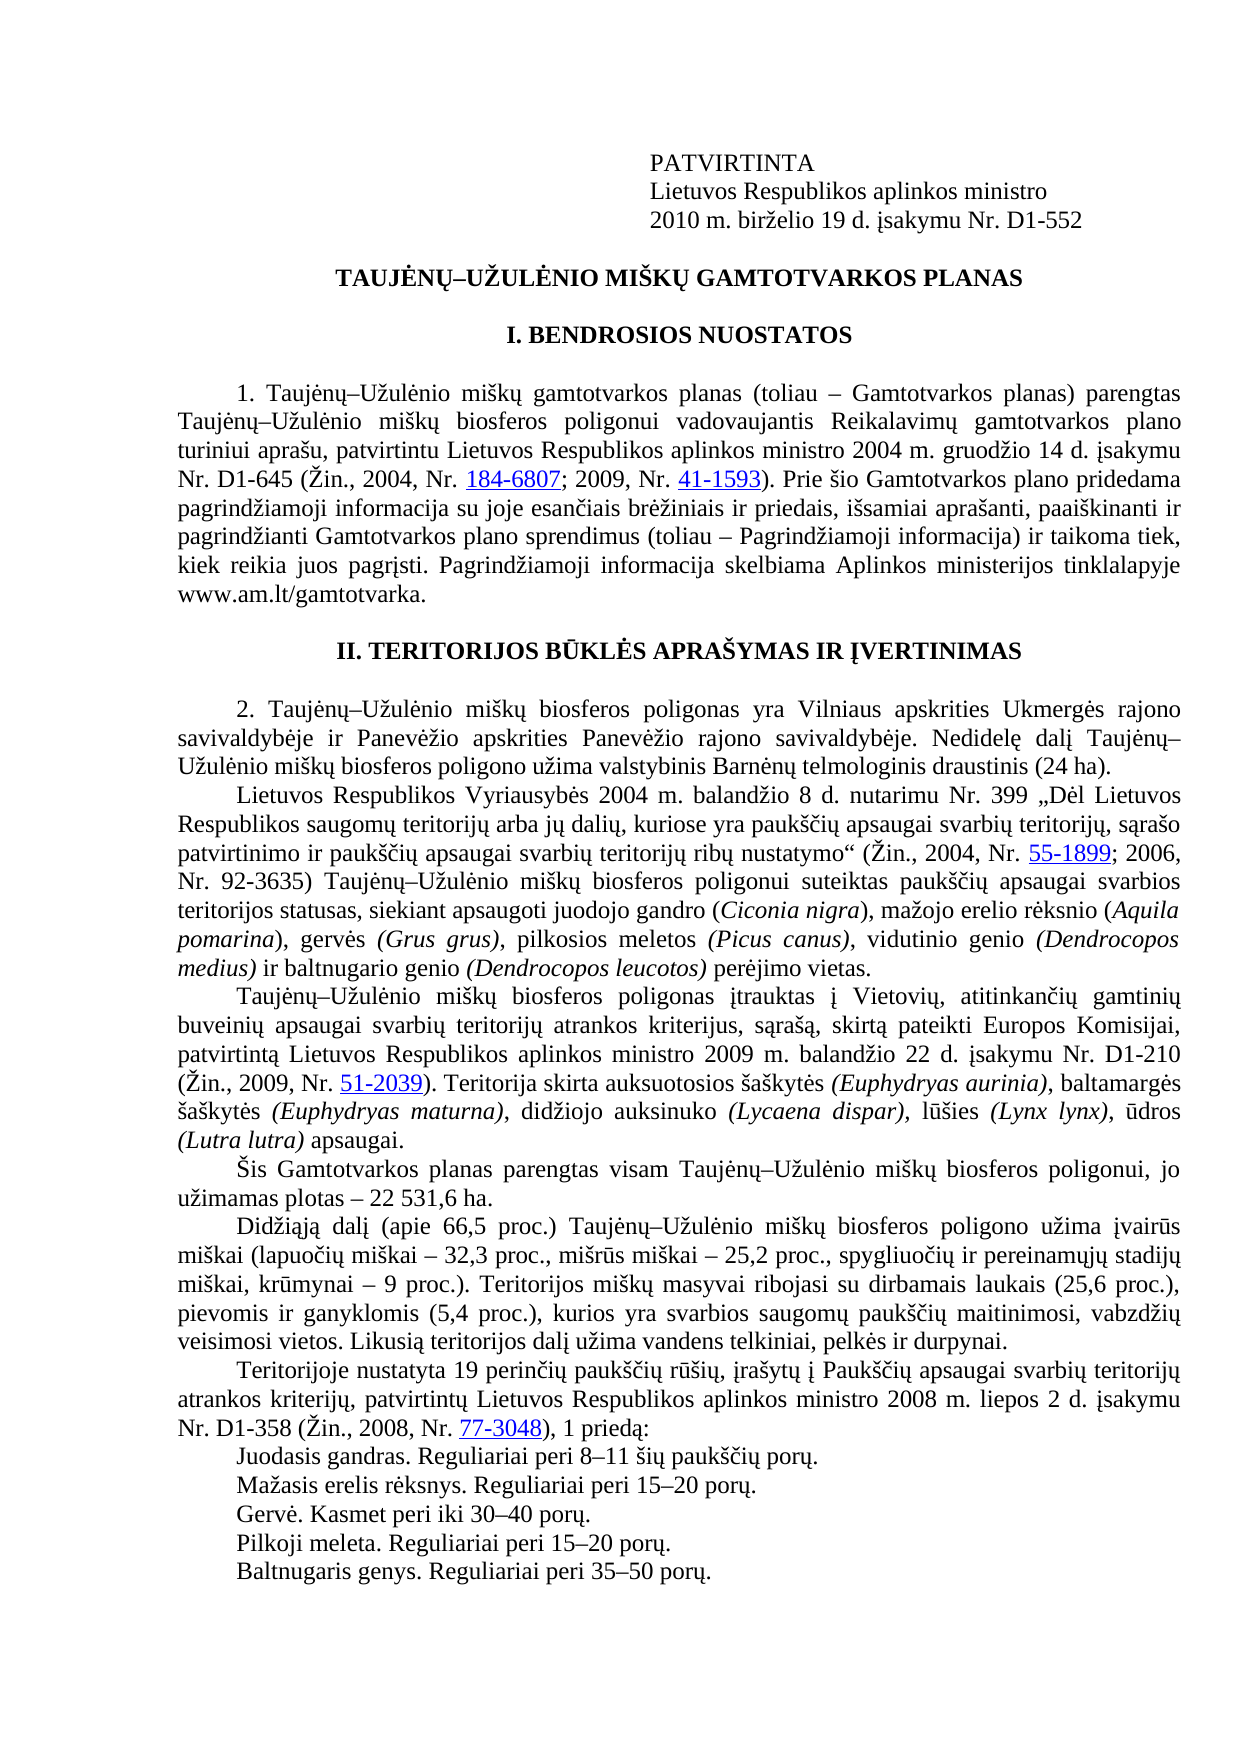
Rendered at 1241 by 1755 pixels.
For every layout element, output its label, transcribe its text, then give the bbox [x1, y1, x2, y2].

text Lietuvos Respublikos aplinkos ministro [649, 176, 1181, 205]
text PATVIRTINTA [649, 148, 1181, 176]
text Baltnugaris genys. Reguliariai peri 35–50 porų. [177, 1556, 1181, 1585]
text Teritorijoje nustatyta 19 perinčių paukščių rūšių, įrašytų į Paukščių apsaugai svarbių teritorijų atrankos kriterijų, patvirtintų Lietuvos Respublikos aplinkos ministro 2008 m. liepos 2 d. įsakymu Nr. D1-358 (Žin., 2008, Nr. 77-3048), 1 priedą: [177, 1355, 1181, 1441]
text i. bendrosios nuostatos [177, 320, 1181, 349]
text Šis Gamtotvarkos planas parengtas visam Taujėnų–Užulėnio miškų biosferos poligonui, jo užimamas plotas – 22 531,6 ha. [177, 1154, 1181, 1211]
text II. Teritorijos būklės aprašymas ir įvertinimas [177, 636, 1181, 665]
text Pilkoji meleta. Reguliariai peri 15–20 porų. [177, 1528, 1181, 1556]
text Juodasis gandras. Reguliariai peri 8–11 šių paukščių porų. [177, 1441, 1181, 1470]
text Gervė. Kasmet peri iki 30–40 porų. [177, 1499, 1181, 1528]
text TAuJĖNų–UŽULĖNIO MIŠKŲ gamtotvarkos planas [177, 263, 1181, 291]
text Didžiąją dalį (apie 66,5 proc.) Taujėnų–Užulėnio miškų biosferos poligono užima įvairūs miškai (lapuočių miškai – 32,3 proc., mišrūs miškai – 25,2 proc., spygliuočių ir pereinamųjų stadijų miškai, krūmynai – 9 proc.). Teritorijos miškų masyvai ribojasi su dirbamais laukais (25,6 proc.), pievomis ir ganyklomis (5,4 proc.), kurios yra svarbios saugomų paukščių maitinimosi, vabzdžių veisimosi vietos. Likusią teritorijos dalį užima vandens telkiniai, pelkės ir durpynai. [177, 1211, 1181, 1355]
text Taujėnų–Užulėnio miškų biosferos poligonas įtrauktas į Vietovių, atitinkančių gamtinių buveinių apsaugai svarbių teritorijų atrankos kriterijus, sąrašą, skirtą pateikti Europos Komisijai, patvirtintą Lietuvos Respublikos aplinkos ministro 2009 m. balandžio 22 d. įsakymu Nr. D1-210 (Žin., 2009, Nr. 51-2039). Teritorija skirta auksuotosios šaškytės (Euphydryas aurinia), baltamargės šaškytės (Euphydryas maturna), didžiojo auksinuko (Lycaena dispar), lūšies (Lynx lynx), ūdros (Lutra lutra) apsaugai. [177, 981, 1181, 1154]
text 1. Taujėnų–Užulėnio miškų gamtotvarkos planas (toliau – Gamtotvarkos planas) parengtas Taujėnų–Užulėnio miškų biosferos poligonui vadovaujantis Reikalavimų gamtotvarkos plano turiniui aprašu, patvirtintu Lietuvos Respublikos aplinkos ministro 2004 m. gruodžio 14 d. įsakymu Nr. D1-645 (Žin., 2004, Nr. 184-6807; 2009, Nr. 41-1593). Prie šio Gamtotvarkos plano pridedama pagrindžiamoji informacija su joje esančiais brėžiniais ir priedais, išsamiai aprašanti, paaiškinanti ir pagrindžianti Gamtotvarkos plano sprendimus (toliau – Pagrindžiamoji informacija) ir taikoma tiek, kiek reikia juos pagrįsti. Pagrindžiamoji informacija skelbiama Aplinkos ministerijos tinklalapyje www.am.lt/gamtotvarka. [177, 378, 1181, 608]
text 2. Taujėnų–Užulėnio miškų biosferos poligonas yra Vilniaus apskrities Ukmergės rajono savivaldybėje ir Panevėžio apskrities Panevėžio rajono savivaldybėje. Nedidelę dalį Taujėnų–Užulėnio miškų biosferos poligono užima valstybinis Barnėnų telmologinis draustinis (24 ha). [177, 694, 1181, 780]
text Mažasis erelis rėksnys. Reguliariai peri 15–20 porų. [177, 1470, 1181, 1499]
text Lietuvos Respublikos Vyriausybės 2004 m. balandžio 8 d. nutarimu Nr. 399 „Dėl Lietuvos Respublikos saugomų teritorijų arba jų dalių, kuriose yra paukščių apsaugai svarbių teritorijų, sąrašo patvirtinimo ir paukščių apsaugai svarbių teritorijų ribų nustatymo“ (Žin., 2004, Nr. 55-1899; 2006, Nr. 92-3635) Taujėnų–Užulėnio miškų biosferos poligonui suteiktas paukščių apsaugai svarbios teritorijos statusas, siekiant apsaugoti juodojo gandro (Ciconia nigra), mažojo erelio rėksnio (Aquila pomarina), gervės (Grus grus), pilkosios meletos (Picus canus), vidutinio genio (Dendrocopos medius) ir baltnugario genio (Dendrocopos leucotos) perėjimo vietas. [177, 780, 1181, 981]
text 2010 m. birželio 19 d. įsakymu Nr. D1-552 [649, 205, 1181, 234]
